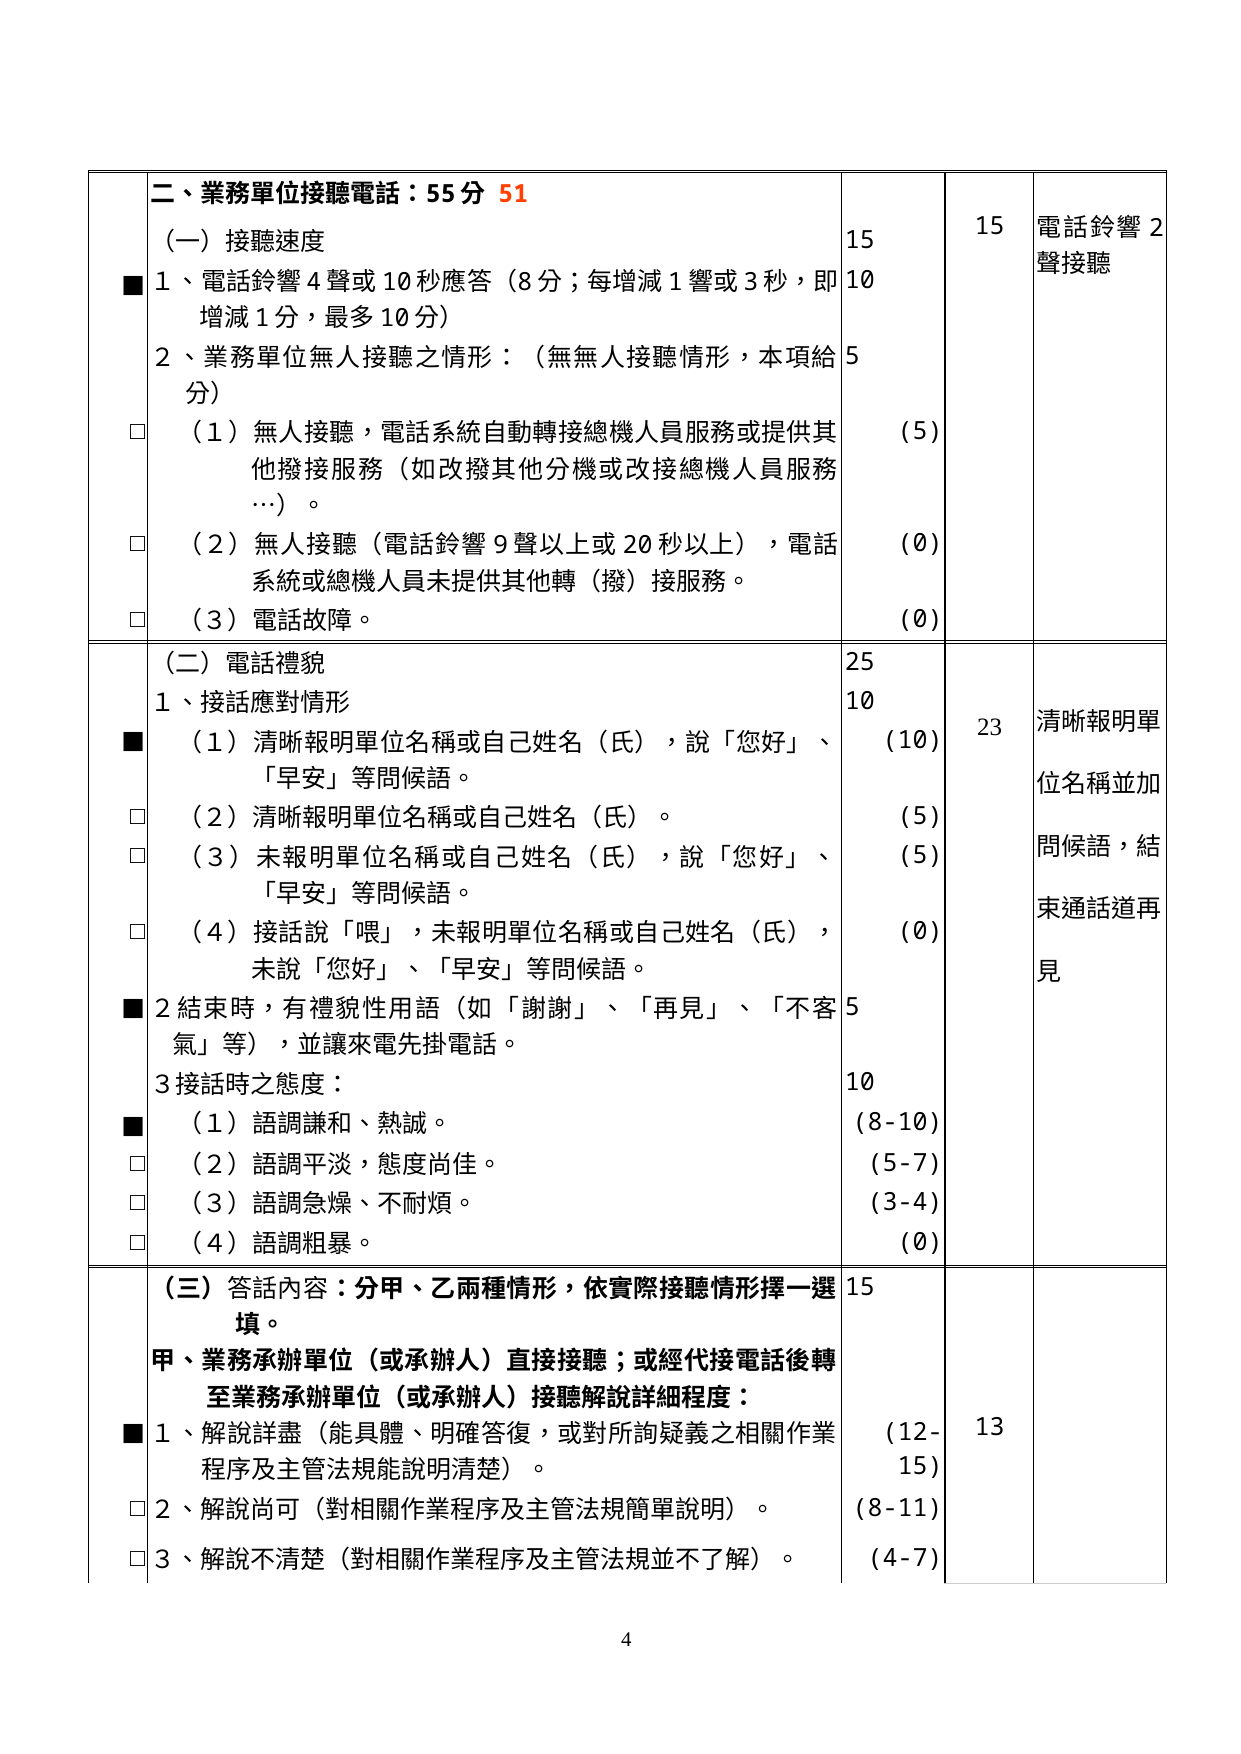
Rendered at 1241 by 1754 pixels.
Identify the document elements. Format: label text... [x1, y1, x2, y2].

table_cell (4-7) [842, 1539, 944, 1583]
table_cell □ [89, 1141, 147, 1181]
table_cell （２）無人接聽（電話鈴響9聲以上或20秒以上），電話系統或總機人員未提供其他轉（撥）接服務。 [148, 522, 841, 597]
table_cell 15 [842, 218, 944, 258]
table_cell □ [89, 597, 147, 640]
table_cell （二）電話禮貌 [148, 644, 841, 680]
table_cell (0) [842, 1220, 944, 1265]
table_cell 5 [842, 334, 944, 410]
table_cell □ [89, 834, 147, 910]
table_cell [1034, 1268, 1166, 1583]
table_header [842, 173, 944, 218]
table_cell （３）電話故障。 [148, 597, 841, 640]
table_cell □ [89, 1539, 147, 1583]
table_cell ３、解說不清楚（對相關作業程序及主管法規並不了解）。 [148, 1539, 841, 1583]
table_header [89, 173, 147, 218]
table_cell (5-7) [842, 1141, 944, 1181]
table_cell （３）未報明單位名稱或自己姓名（氏），說「您好」、「早安」等問候語。 [148, 834, 841, 910]
table_cell 甲、業務承辦單位（或承辦人）直接接聽；或經代接電話後轉至業務承辦單位（或承辦人）接聽解說詳細程度： [148, 1341, 841, 1413]
table_cell □ [89, 1490, 147, 1539]
table_cell 10 [842, 680, 944, 719]
table_cell ■ [89, 1100, 147, 1141]
table_cell □ [89, 1220, 147, 1265]
table_cell □ [89, 910, 147, 985]
table_cell [89, 1268, 147, 1341]
table_cell （４）接話說「喂」，未報明單位名稱或自己姓名（氏），未說「您好」、「早安」等問候語。 [148, 910, 841, 985]
table_cell 13 [946, 1268, 1033, 1583]
table_header 二、業務單位接聽電話：55分 51 [148, 173, 841, 218]
table_cell （３）語調急燥、不耐煩。 [148, 1181, 841, 1220]
table_cell (8-11) [842, 1490, 944, 1539]
table_cell 15 [842, 1268, 944, 1341]
table_cell ２結束時，有禮貌性用語（如「謝謝」、「再見」、「不客氣」等），並讓來電先掛電話。 [148, 985, 841, 1061]
table_cell [89, 334, 147, 410]
table_cell （１）清晰報明單位名稱或自己姓名（氏），說「您好」、「早安」等問候語。 [148, 719, 841, 795]
table_cell (0) [842, 597, 944, 640]
table_cell １、接話應對情形 [148, 680, 841, 719]
table_cell [842, 1341, 944, 1413]
table_cell (5) [842, 834, 944, 910]
table_header 15 [946, 173, 1033, 640]
table_cell 5 [842, 985, 944, 1061]
table_cell ■ [89, 1413, 147, 1489]
table_cell □ [89, 795, 147, 834]
table_cell 23 [946, 644, 1033, 1265]
table_cell ■ [89, 719, 147, 795]
table_cell １、電話鈴響4聲或10秒應答（8分；每增減1響或3秒，即增減1分，最多10分） [148, 259, 841, 334]
table_cell [89, 1061, 147, 1100]
table_cell (8-10) [842, 1100, 944, 1141]
table_cell 25 [842, 644, 944, 680]
table_cell （三）答話內容：分甲、乙兩種情形，依實際接聽情形擇一選填。 [148, 1268, 841, 1341]
table_cell 10 [842, 259, 944, 334]
table_cell (10) [842, 719, 944, 795]
table_cell (0) [842, 910, 944, 985]
table_cell （２）清晰報明單位名稱或自己姓名（氏）。 [148, 795, 841, 834]
table_cell ３接話時之態度： [148, 1061, 841, 1100]
table_cell (12-15) [842, 1413, 944, 1489]
table_cell （４）語調粗暴。 [148, 1220, 841, 1265]
table_cell 清晰報明單位名稱並加問候語，結束通話道再見 [1034, 644, 1166, 1265]
table_cell ■ [89, 985, 147, 1061]
table_cell 10 [842, 1061, 944, 1100]
table_cell (5) [842, 795, 944, 834]
table_cell (5) [842, 410, 944, 522]
table_cell [89, 644, 147, 680]
table_cell （２）語調平淡，態度尚佳。 [148, 1141, 841, 1181]
table_cell [89, 680, 147, 719]
table_header 電話鈴響2聲接聽 [1034, 173, 1166, 640]
table_cell （一）接聽速度 [148, 218, 841, 258]
table_cell ２、業務單位無人接聽之情形：（無無人接聽情形，本項給分） [148, 334, 841, 410]
table_cell [89, 1341, 147, 1413]
table_cell （１）語調謙和、熱誠。 [148, 1100, 841, 1141]
table_cell □ [89, 522, 147, 597]
table_cell (3-4) [842, 1181, 944, 1220]
table_cell ２、解說尚可（對相關作業程序及主管法規簡單說明）。 [148, 1490, 841, 1539]
table_cell １、解說詳盡（能具體、明確答復，或對所詢疑義之相關作業程序及主管法規能說明清楚）。 [148, 1413, 841, 1489]
table_cell □ [89, 1181, 147, 1220]
table_cell （１）無人接聽，電話系統自動轉接總機人員服務或提供其他撥接服務（如改撥其他分機或改接總機人員服務…）。 [148, 410, 841, 522]
table_cell [89, 218, 147, 258]
table_cell (0) [842, 522, 944, 597]
table_cell □ [89, 410, 147, 522]
table_cell ■ [89, 259, 147, 334]
